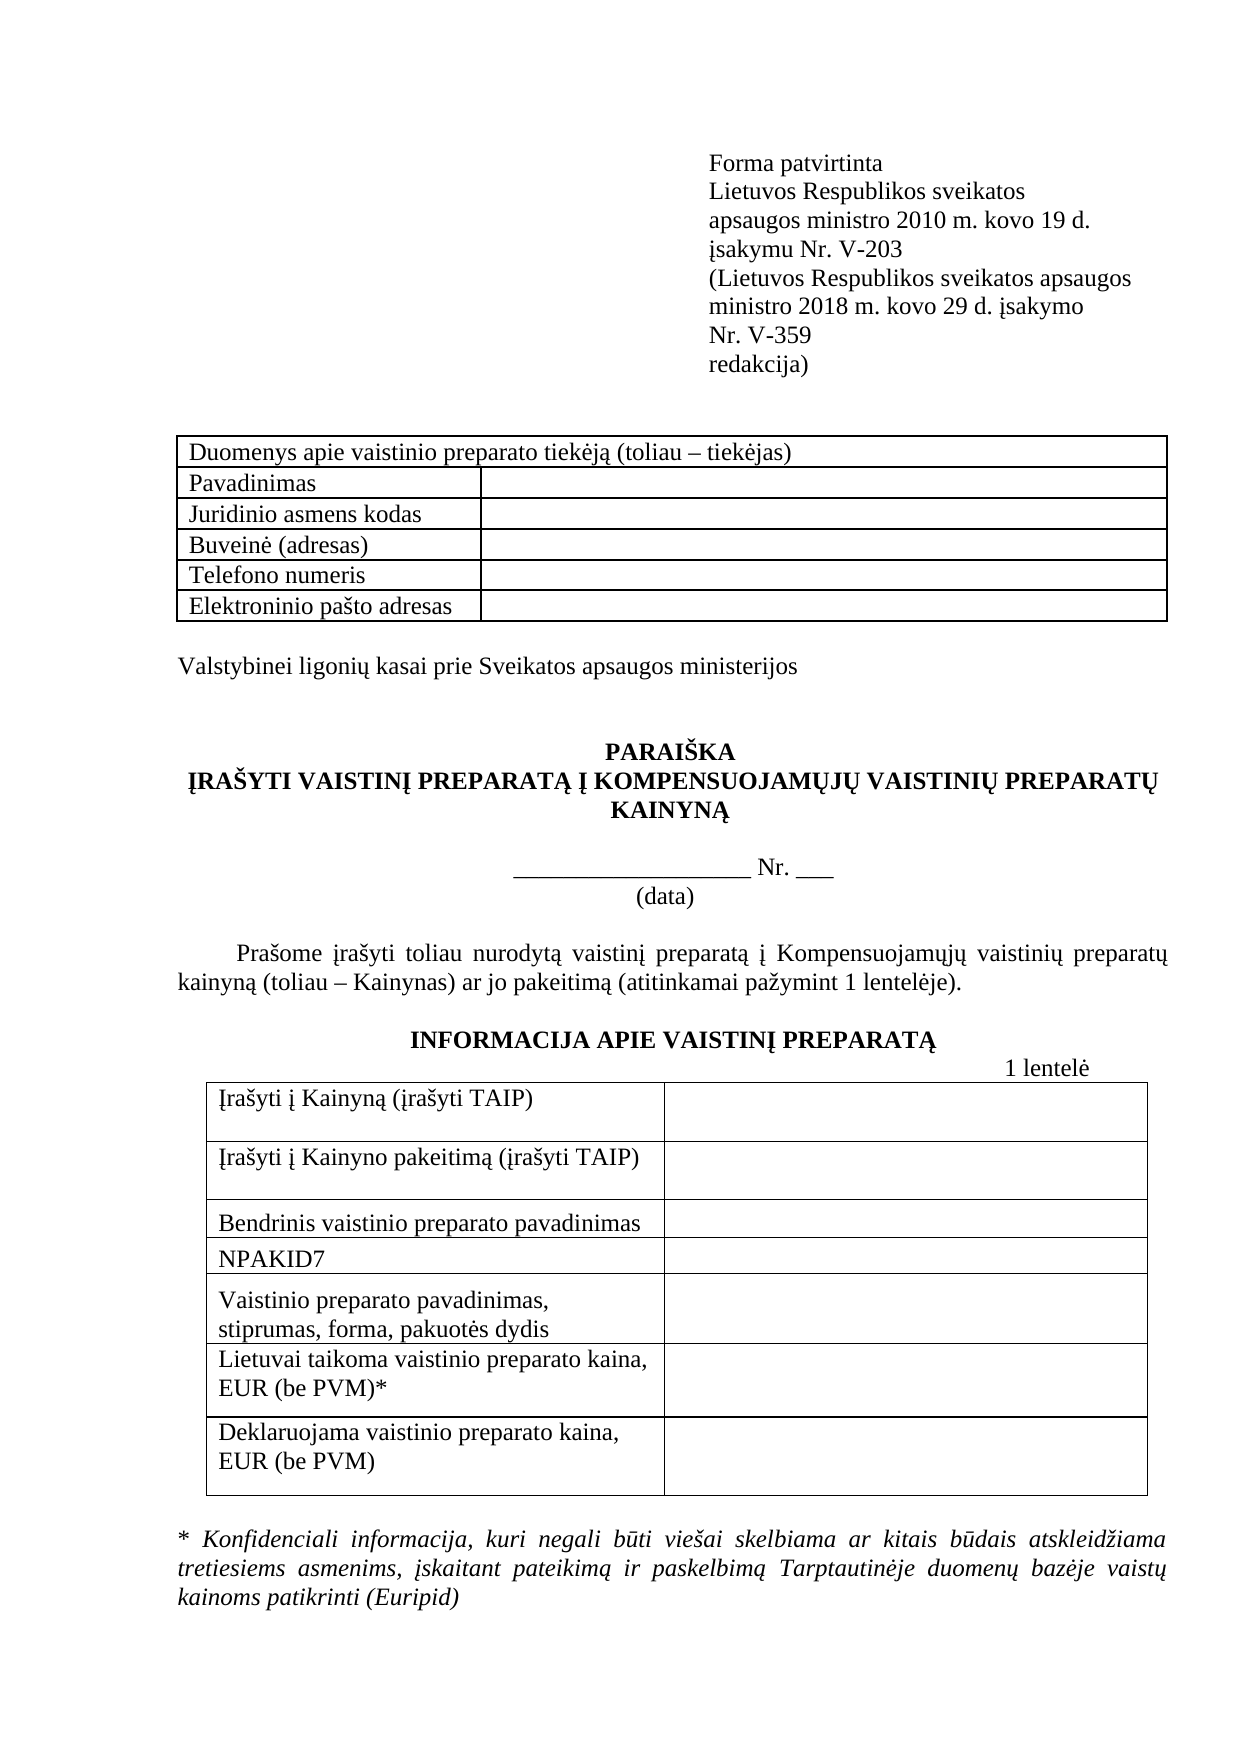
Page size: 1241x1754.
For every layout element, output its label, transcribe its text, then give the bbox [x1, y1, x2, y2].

text Valstybinei ligonių kasai prie Sveikatos apsaugos ministerijos [177, 651, 1169, 680]
table_cell [482, 468, 1166, 497]
text INFORMACIJA APIE VAISTINĮ PREPARATĄ [177, 1025, 1169, 1053]
text Nr. V-359 [709, 320, 1169, 349]
table_cell [482, 499, 1166, 528]
table_cell [177, 1141, 206, 1199]
table_cell Pavadinimas [178, 468, 480, 497]
table_cell [665, 1274, 1147, 1343]
text ___________________ Nr. ___ [177, 852, 1169, 881]
text redakcija) [709, 349, 1169, 378]
text * Konfidenciali informacija, kuri negali būti viešai skelbiama ar kitais būdais atskleidžiama tretiesiems asmenims, įskaitant pateikimą ir paskelbimą Tarptautinėje duomenų bazėje vaistų kainoms patikrinti (Euripid) [177, 1524, 1169, 1611]
table_cell Vaistinio preparato pavadinimas, stiprumas, forma, pakuotės dydis [207, 1274, 664, 1343]
table_cell Telefono numeris [178, 561, 480, 589]
text apsaugos ministro 2010 m. kovo 19 d. [709, 205, 1169, 234]
table_cell [482, 591, 1166, 620]
table_header [177, 1082, 206, 1141]
table_cell Deklaruojama vaistinio preparato kaina, EUR (be PVM) [207, 1418, 664, 1494]
text 1 lentelė [177, 1053, 1169, 1082]
table_cell [665, 1200, 1147, 1237]
text (Lietuvos Respublikos sveikatos apsaugos [709, 263, 1169, 291]
table_cell [177, 1273, 206, 1343]
table_cell [665, 1142, 1147, 1199]
table_cell Elektroninio pašto adresas [178, 591, 480, 620]
table_header Įrašyti į Kainyną (įrašyti TAIP) [207, 1083, 664, 1141]
table_cell [665, 1418, 1147, 1494]
table_cell NPAKID7 [207, 1238, 664, 1273]
table_header Duomenys apie vaistinio preparato tiekėją (toliau – tiekėjas) [178, 437, 1166, 466]
table_cell [482, 561, 1166, 589]
table_cell [665, 1238, 1147, 1273]
table_cell Įrašyti į Kainyno pakeitimą (įrašyti TAIP) [207, 1142, 664, 1199]
text įsakymu Nr. V-203 [709, 234, 1169, 263]
text Lietuvos Respublikos sveikatos [709, 176, 1169, 205]
table_cell Juridinio asmens kodas [178, 499, 480, 528]
text ministro 2018 m. kovo 29 d. įsakymo [709, 291, 1169, 320]
table_cell [177, 1237, 206, 1273]
table_header [665, 1083, 1147, 1141]
table_cell Buveinė (adresas) [178, 530, 480, 558]
text (data) [177, 881, 1169, 910]
table_cell [177, 1416, 206, 1494]
table_cell [177, 1199, 206, 1237]
text Forma patvirtinta [709, 148, 1169, 176]
text ĮRAŠYTI VAISTINĮ PREPARATĄ Į KOMPENSUOJAMŲJŲ VAISTINIŲ PREPARATŲ KAINYNĄ [177, 766, 1169, 823]
table_cell Lietuvai taikoma vaistinio preparato kaina, EUR (be PVM)* [207, 1344, 664, 1416]
text PARAIŠKA [177, 737, 1169, 766]
table_cell [482, 530, 1166, 558]
table_cell [665, 1344, 1147, 1416]
text Prašome įrašyti toliau nurodytą vaistinį preparatą į Kompensuojamųjų vaistinių preparatų kainyną (toliau – Kainynas) ar jo pakeitimą (atitinkamai pažymint 1 lentelėje). [177, 938, 1169, 996]
table_cell Bendrinis vaistinio preparato pavadinimas [207, 1200, 664, 1237]
table_cell [177, 1343, 206, 1416]
